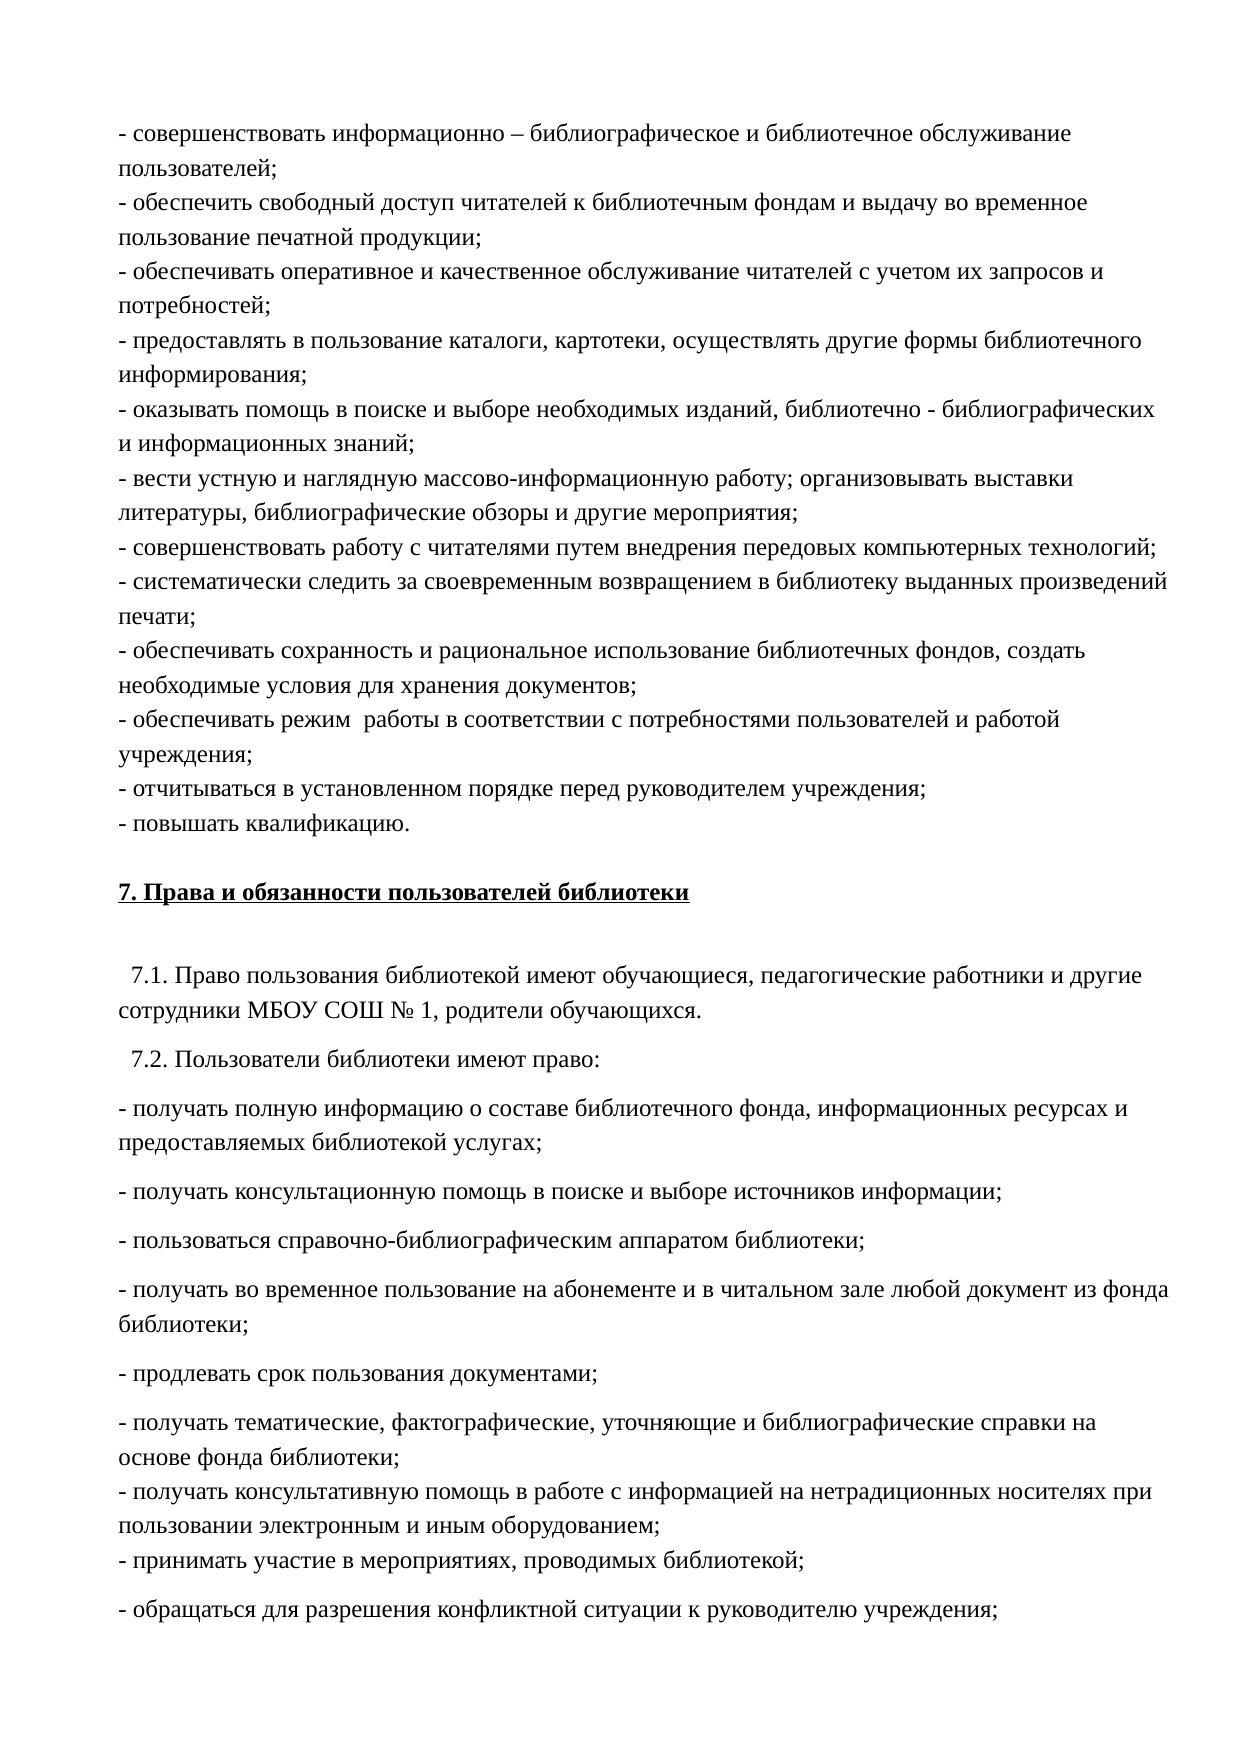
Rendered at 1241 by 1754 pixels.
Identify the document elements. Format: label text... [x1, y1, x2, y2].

text - получать консультационную помощь в поиске и выборе источников информации; [118, 1176, 1170, 1205]
text - обеспечивать режим работы в соответствии с потребностями пользователей и работой учреждения; [118, 704, 1170, 767]
text - обращаться для разрешения конфликтной ситуации к руководителю учреждения; [118, 1594, 1170, 1623]
text 7.1. Право пользования библиотекой имеют обучающиеся, педагогические работники и другие сотрудники МБОУ СОШ № 1, родители обучающихся. [118, 960, 1170, 1023]
text - оказывать помощь в поиске и выборе необходимых изданий, библиотечно - библиографических и информационных знаний; [118, 394, 1170, 457]
text - систематически следить за своевременным возвращением в библиотеку выданных произведений печати; [118, 566, 1170, 629]
text - продлевать срок пользования документами; [118, 1358, 1170, 1387]
text - принимать участие в мероприятиях, проводимых библиотекой; [118, 1545, 1170, 1574]
text - обеспечивать сохранность и рациональное использование библиотечных фондов, создать необходимые условия для хранения документов; [118, 635, 1170, 698]
text - получать консультативную помощь в работе с информацией на нетрадиционных носителях при пользовании электронным и иным оборудованием; [118, 1476, 1170, 1539]
text - отчитываться в установленном порядке перед руководителем учреждения; [118, 773, 1170, 802]
text - вести устную и наглядную массово-информационную работу; организовывать выставки литературы, библиографические обзоры и другие мероприятия; [118, 463, 1170, 526]
text - получать во временное пользование на абонементе и в читальном зале любой документ из фонда библиотеки; [118, 1274, 1170, 1338]
text 7. Права и обязанности пользователей библиотеки [118, 877, 1170, 905]
text - получать полную информацию о составе библиотечного фонда, информационных ресурсах и предоставляемых библиотекой услугах; [118, 1093, 1170, 1156]
text - совершенствовать работу с читателями путем внедрения передовых компьютерных технологий; [118, 532, 1170, 561]
text - пользоваться справочно-библиографическим аппаратом библиотеки; [118, 1225, 1170, 1254]
text - повышать квалификацию. [118, 808, 1170, 836]
text - обеспечивать оперативное и качественное обслуживание читателей с учетом их запросов и потребностей; [118, 256, 1170, 319]
text 7.2. Пользователи библиотеки имеют право: [118, 1044, 1170, 1072]
text - получать тематические, фактографические, уточняющие и библиографические справки на основе фонда библиотеки; [118, 1407, 1170, 1470]
text - предоставлять в пользование каталоги, картотеки, осуществлять другие формы библиотечного информирования; [118, 325, 1170, 388]
text - обеспечить свободный доступ читателей к библиотечным фондам и выдачу во временное пользование печатной продукции; [118, 187, 1170, 250]
text - совершенствовать информационно – библиографическое и библиотечное обслуживание пользователей; [118, 118, 1170, 181]
